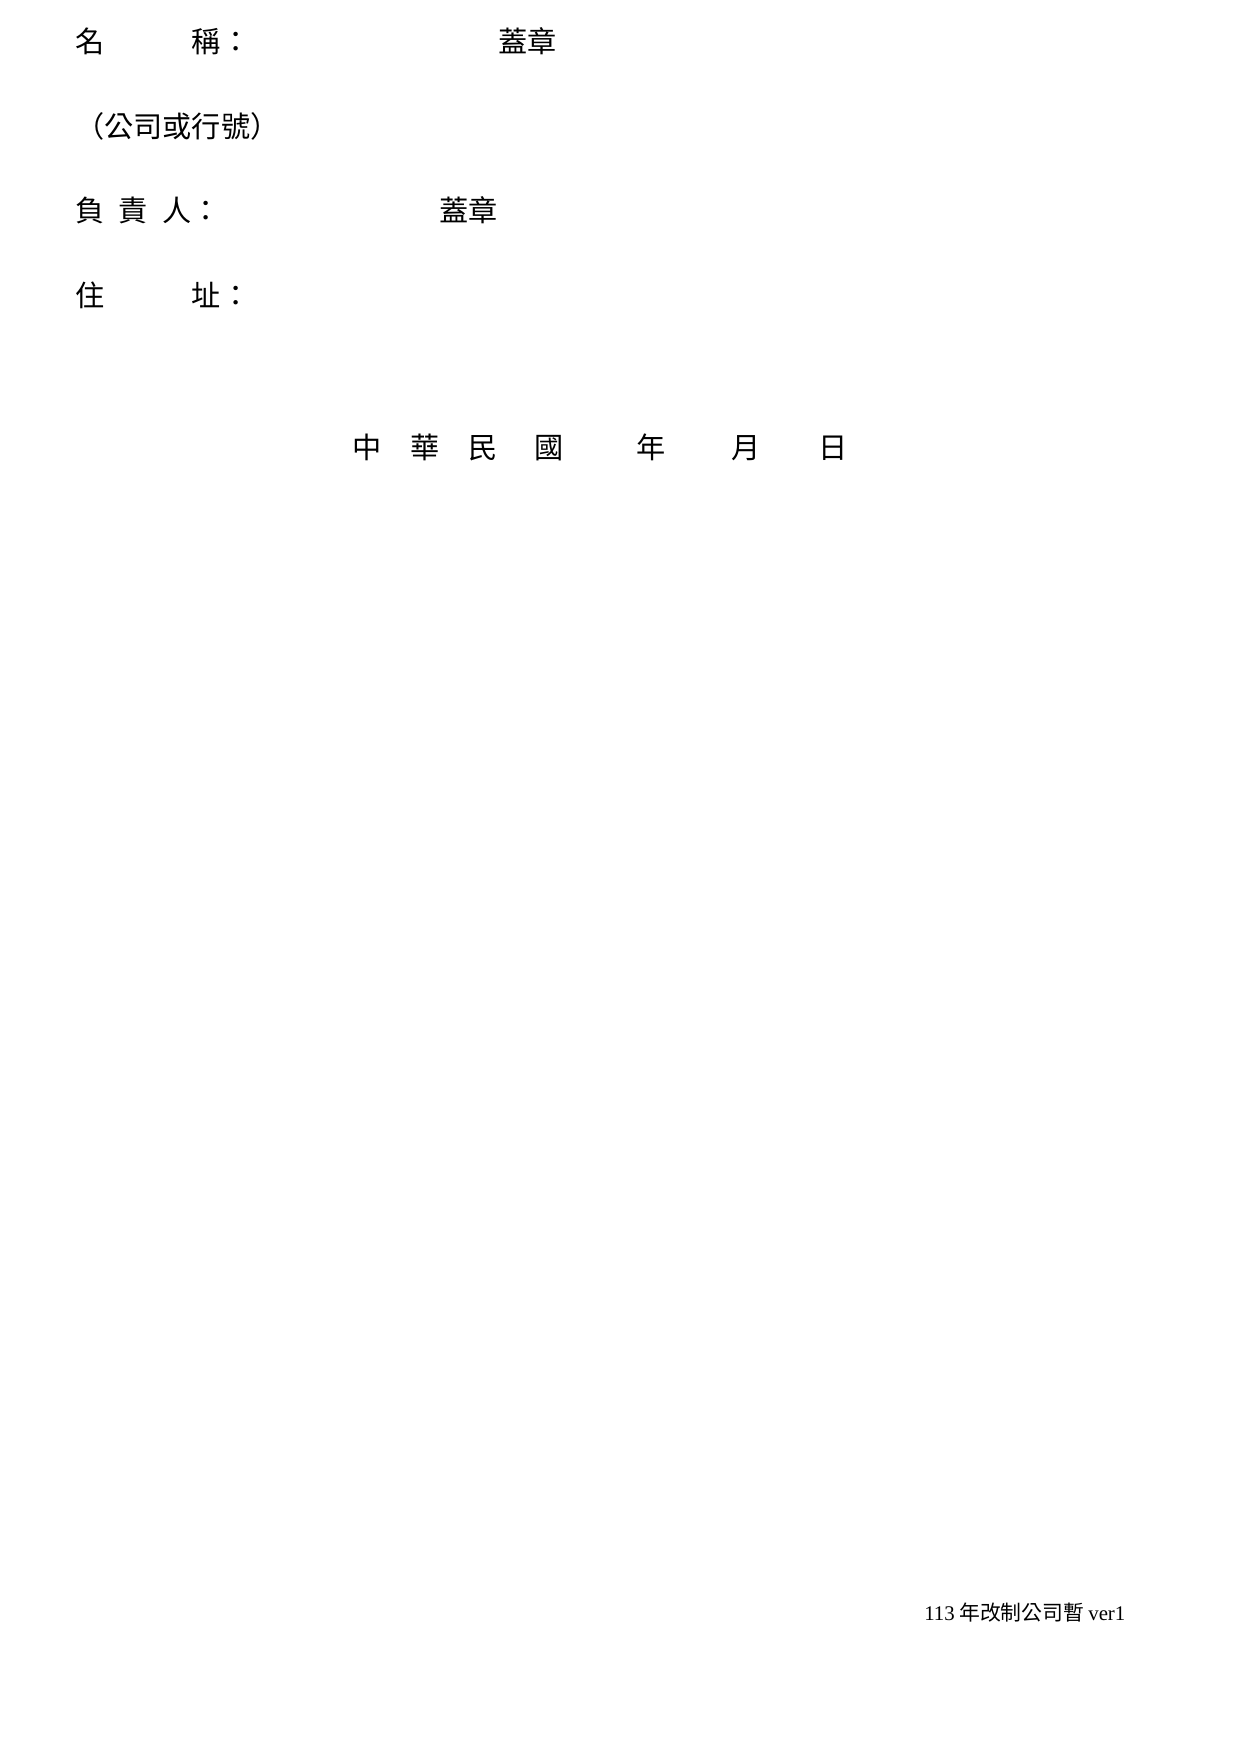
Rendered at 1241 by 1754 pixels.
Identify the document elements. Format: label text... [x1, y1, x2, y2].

text （公司或行號） [75, 103, 1125, 146]
text 負 責 人： 蓋章 [75, 188, 1125, 230]
text 住 址： [75, 272, 1125, 315]
text 名 稱： 蓋章 [75, 19, 1125, 61]
text 中 華 民 國 年 月 日 [75, 424, 1125, 466]
